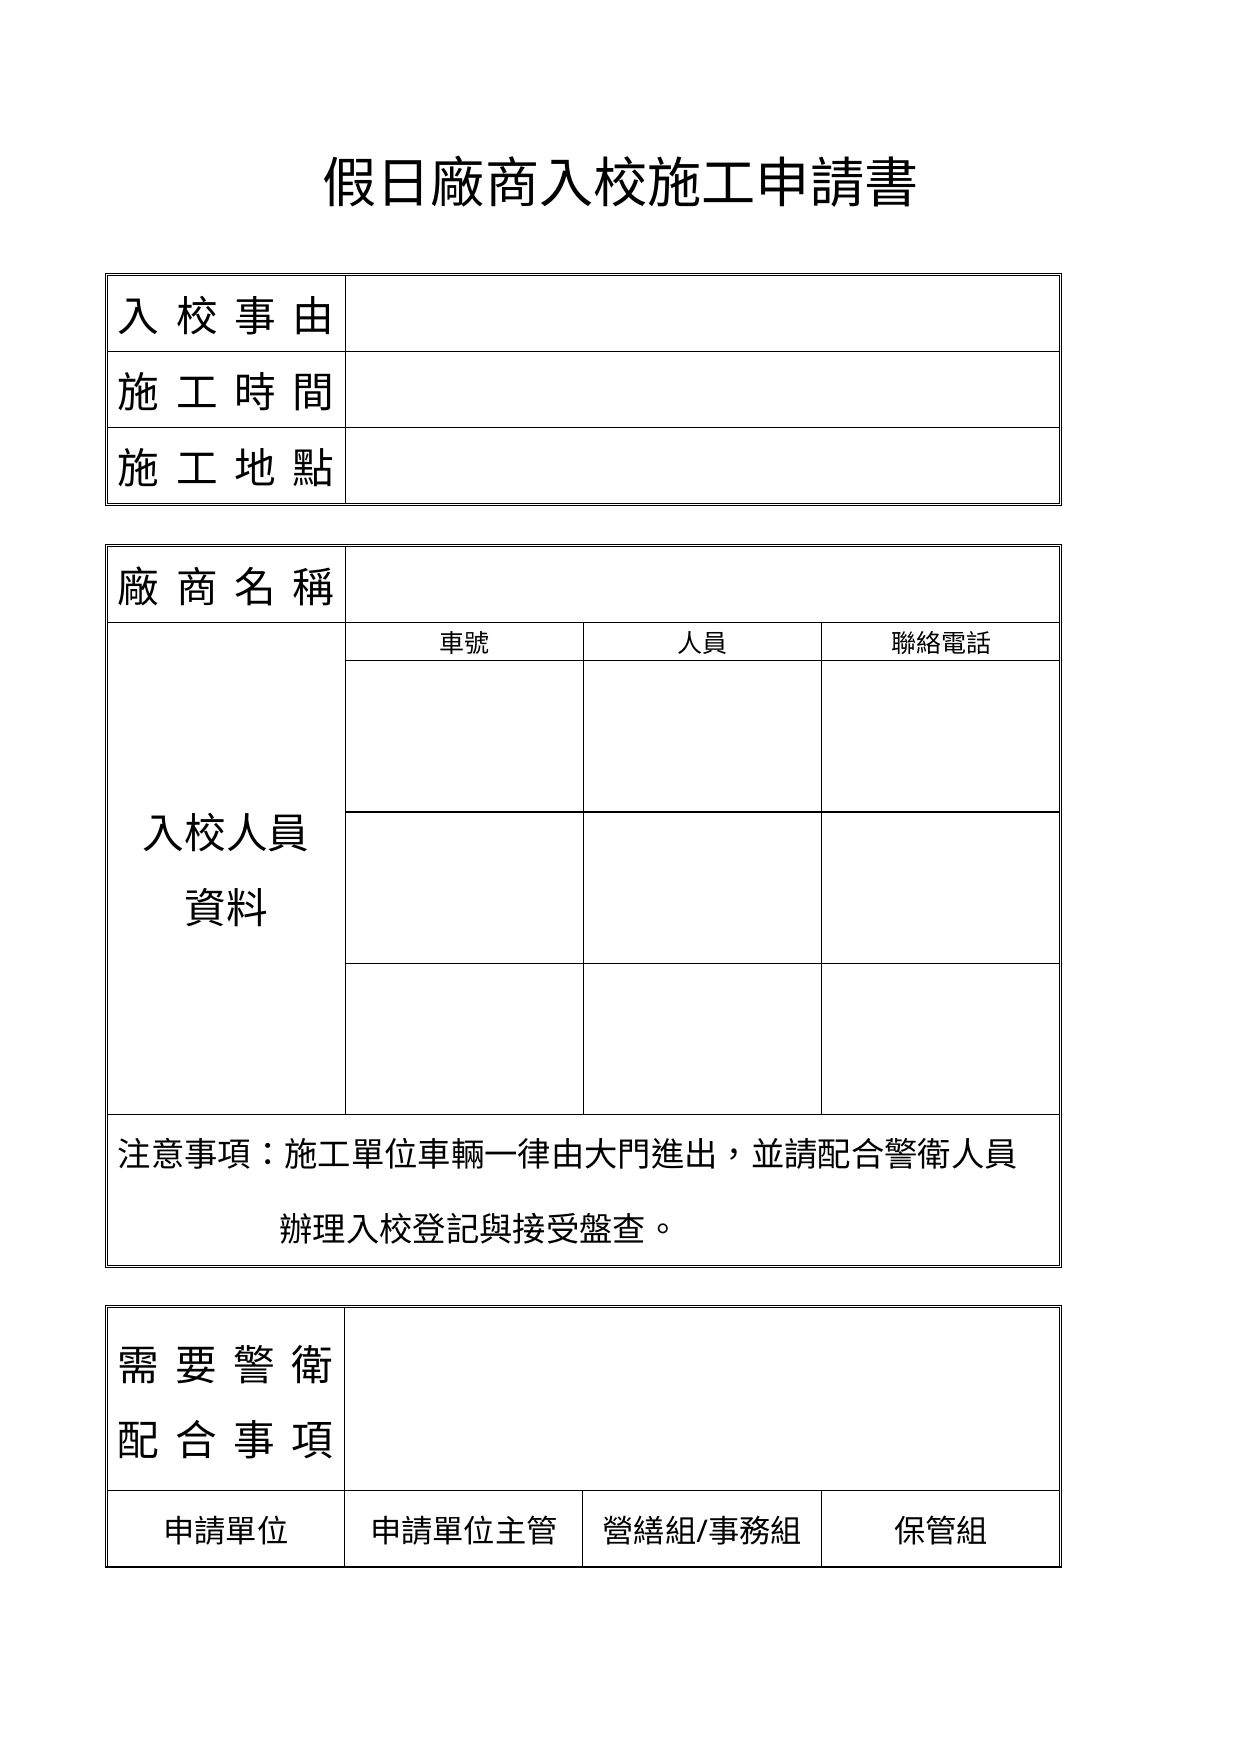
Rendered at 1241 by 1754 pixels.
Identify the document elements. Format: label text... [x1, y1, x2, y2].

table_cell 申請單位主管 [345, 1491, 582, 1566]
table_cell 營繕組/事務組 [583, 1491, 821, 1566]
table_cell [346, 964, 583, 1113]
table_cell [346, 352, 1059, 427]
table_cell 人員 [584, 623, 821, 660]
table_cell 施工地點 [108, 428, 345, 503]
text 假日廠商入校施工申請書 [118, 123, 1122, 235]
table_cell 保管組 [822, 1491, 1059, 1566]
table_cell 聯絡電話 [822, 623, 1059, 660]
table_cell 車號 [346, 623, 583, 660]
table_cell 入校人員 資料 [108, 623, 345, 1113]
table_cell [346, 661, 583, 811]
table_header 需要警衛 配合事項 [108, 1308, 344, 1490]
table_header [346, 547, 1059, 622]
table_cell 施工時間 [108, 352, 345, 427]
table_cell 申請單位 [108, 1491, 344, 1566]
table_cell [584, 813, 821, 962]
table_cell [346, 813, 583, 962]
table_cell [822, 964, 1059, 1113]
table_cell [822, 813, 1059, 962]
table_header [345, 1308, 1059, 1490]
table_cell [346, 428, 1059, 503]
table_cell [584, 661, 821, 811]
table_cell [822, 661, 1059, 811]
table_header 廠商名稱 [108, 547, 345, 622]
table_cell [584, 964, 821, 1113]
table_cell 注意事項：施工單位車輛一律由大門進出，並請配合警衛人員辦理入校登記與接受盤查。 [108, 1115, 1059, 1264]
table_header 入校事由 [108, 276, 345, 351]
table_header [346, 276, 1059, 351]
